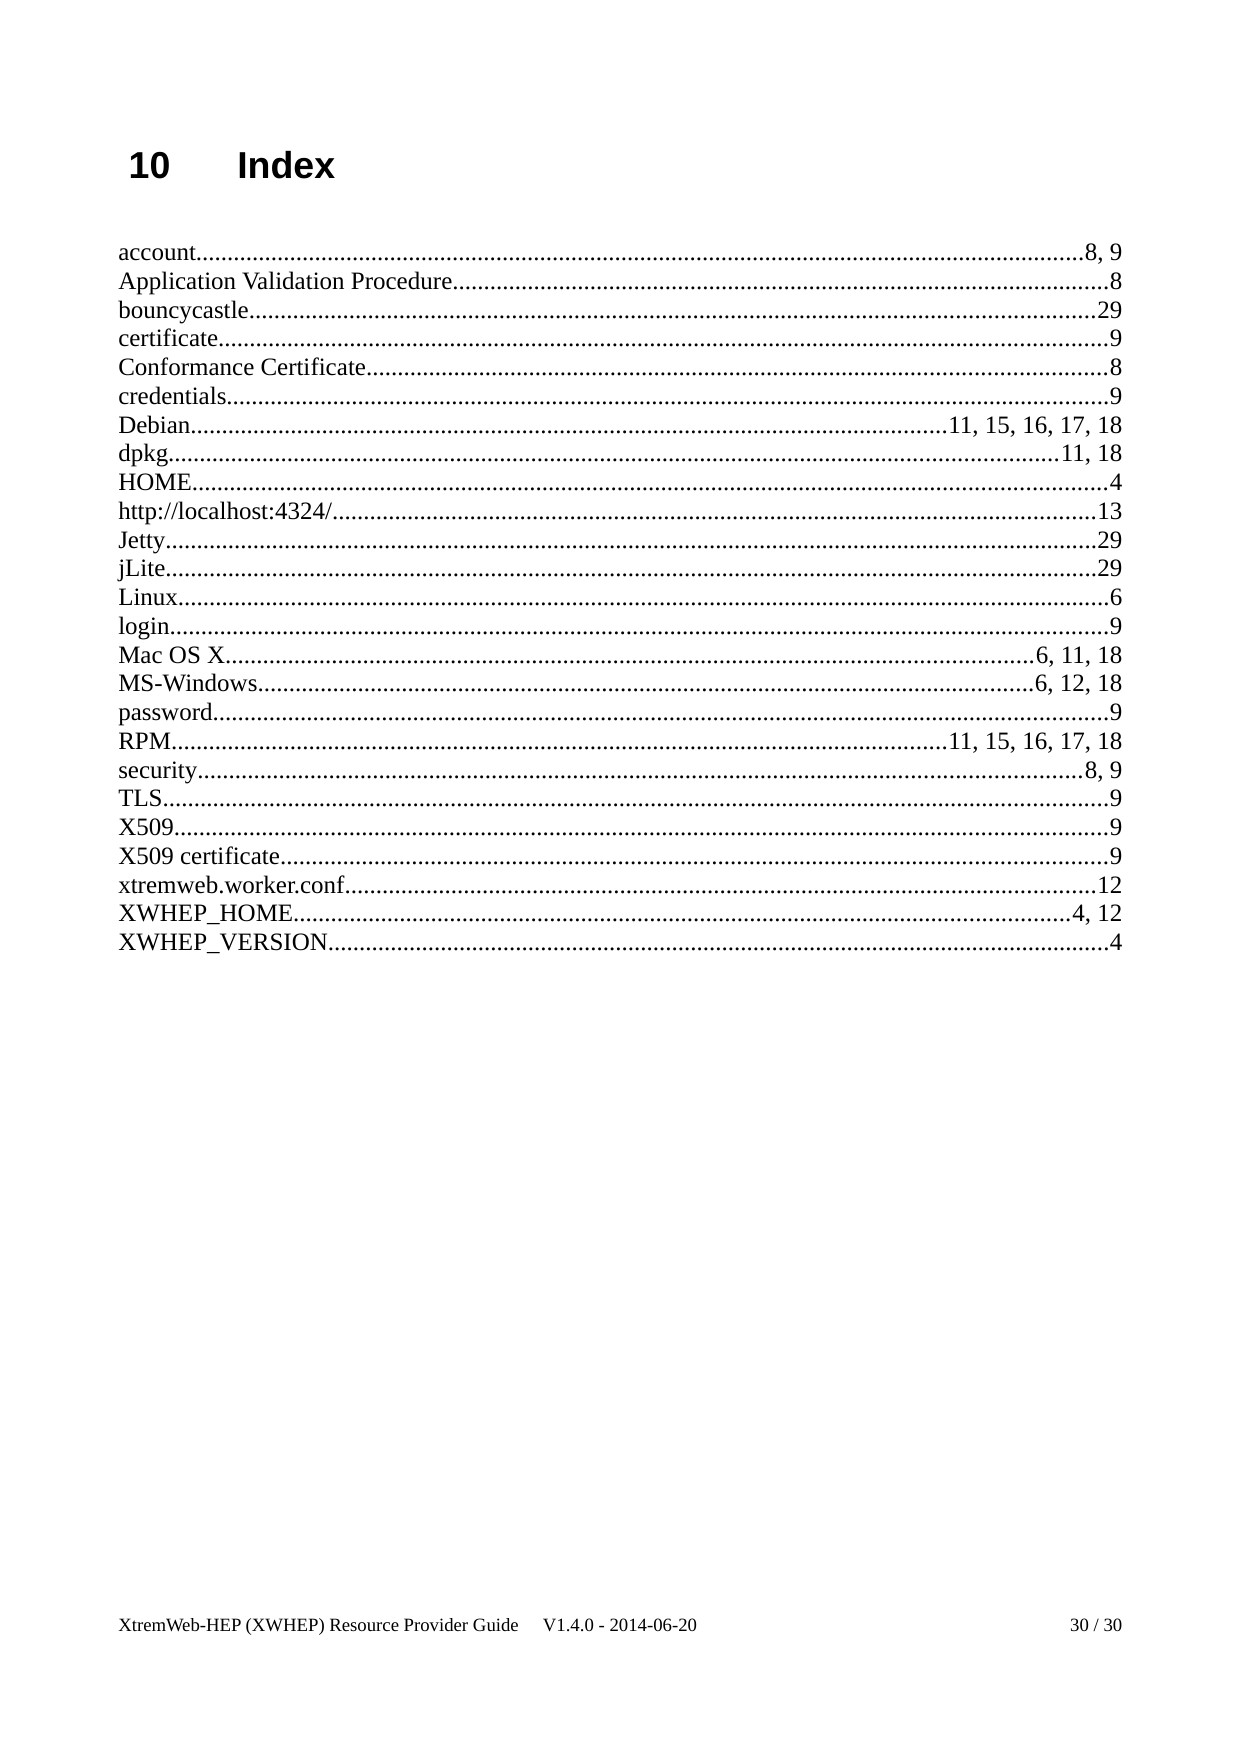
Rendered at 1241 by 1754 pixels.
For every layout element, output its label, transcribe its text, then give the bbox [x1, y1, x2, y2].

text http://localhost:4324/ 13 [118, 496, 1122, 525]
text X509 9 [118, 812, 1122, 841]
text XWHEP_VERSION 4 [118, 927, 1122, 956]
text Debian 11, 15, 16, 17, 18 [118, 410, 1122, 438]
text security 8, 9 [118, 755, 1122, 783]
text Linux 6 [118, 582, 1122, 611]
text certificate 9 [118, 323, 1122, 352]
text HOME 4 [118, 467, 1122, 496]
text dpkg 11, 18 [118, 438, 1122, 467]
text Conformance Certificate 8 [118, 352, 1122, 381]
text TLS 9 [118, 783, 1122, 812]
text Application Validation Procedure 8 [118, 266, 1122, 295]
text account 8, 9 [118, 237, 1122, 266]
text login 9 [118, 611, 1122, 640]
text credentials 9 [118, 381, 1122, 410]
text bouncycastle 29 [118, 295, 1122, 323]
text password 9 [118, 697, 1122, 726]
text jLite 29 [118, 553, 1122, 582]
text xtremweb.worker.conf 12 [118, 870, 1122, 898]
text MS-Windows 6, 12, 18 [118, 668, 1122, 697]
text XWHEP_HOME 4, 12 [118, 898, 1122, 927]
subtitle Index [118, 143, 1122, 186]
text X509 certificate 9 [118, 841, 1122, 870]
text Jetty 29 [118, 525, 1122, 553]
text RPM 11, 15, 16, 17, 18 [118, 726, 1122, 755]
text Mac OS X 6, 11, 18 [118, 640, 1122, 668]
